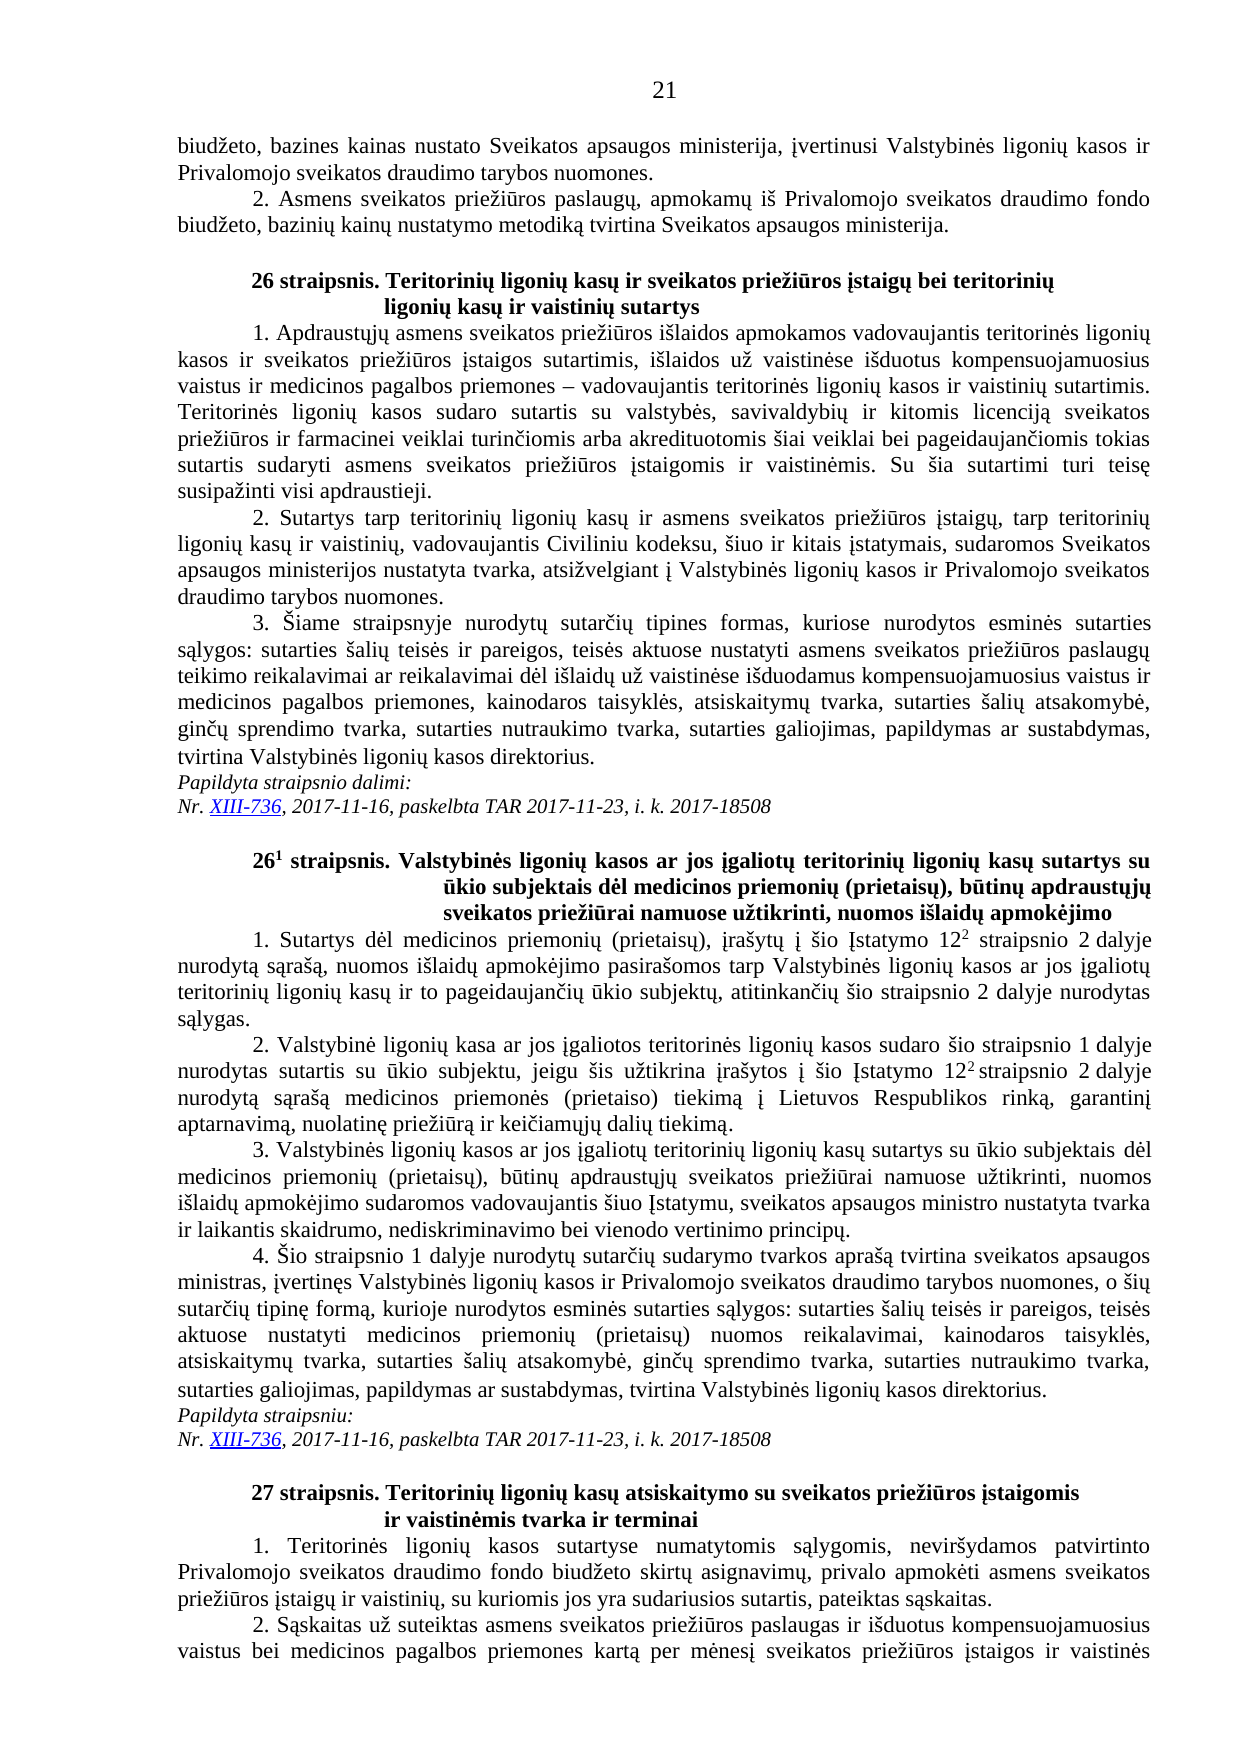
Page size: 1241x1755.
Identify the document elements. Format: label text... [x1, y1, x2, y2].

text 261 straipsnis. Valstybinės ligonių kasos ar jos įgaliotų teritorinių ligonių kasų sutartys su ūkio subjektais dėl medicinos priemonių (prietaisų), būtinų apdraustųjų sveikatos priežiūrai namuose užtikrinti, nuomos išlaidų apmokėjimo [252, 847, 1152, 926]
text 3. Valstybinės ligonių kasos ar jos įgaliotų teritorinių ligonių kasų sutartys su ūkio subjektais dėl medicinos priemonių (prietaisų), būtinų apdraustųjų sveikatos priežiūrai namuose užtikrinti, nuomos išlaidų apmokėjimo sudaromos vadovaujantis šiuo Įstatymu, sveikatos apsaugos ministro nustatyta tvarka ir laikantis skaidrumo, nediskriminavimo bei vienodo vertinimo principų. [177, 1137, 1152, 1242]
text Nr. XIII-736, 2017-11-16, paskelbta TAR 2017-11-23, i. k. 2017-18508 [177, 1427, 1152, 1451]
text 1. Sutartys dėl medicinos priemonių (prietaisų), įrašytų į šio Įstatymo 122 straipsnio 2 dalyje nurodytą sąrašą, nuomos išlaidų apmokėjimo pasirašomos tarp Valstybinės ligonių kasos ar jos įgaliotų teritorinių ligonių kasų ir to pageidaujančių ūkio subjektų, atitinkančių šio straipsnio 2 dalyje nurodytas sąlygas. [177, 926, 1152, 1031]
text 2. Sutartys tarp teritorinių ligonių kasų ir asmens sveikatos priežiūros įstaigų, tarp teritorinių ligonių kasų ir vaistinių, vadovaujantis Civiliniu kodeksu, šiuo ir kitais įstatymais, sudaromos Sveikatos apsaugos ministerijos nustatyta tvarka, atsižvelgiant į Valstybinės ligonių kasos ir Privalomojo sveikatos draudimo tarybos nuomones. [177, 504, 1152, 609]
text biudžeto, bazines kainas nustato Sveikatos apsaugos ministerija, įvertinusi Valstybinės ligonių kasos ir Privalomojo sveikatos draudimo tarybos nuomones. [177, 132, 1152, 185]
text 2. Sąskaitas už suteiktas asmens sveikatos priežiūros paslaugas ir išduotus kompensuojamuosius vaistus bei medicinos pagalbos priemones kartą per mėnesį sveikatos priežiūros įstaigos ir vaistinės [177, 1611, 1152, 1664]
text 1. Apdraustųjų asmens sveikatos priežiūros išlaidos apmokamos vadovaujantis teritorinės ligonių kasos ir sveikatos priežiūros įstaigos sutartimis, išlaidos už vaistinėse išduotus kompensuojamuosius vaistus ir medicinos pagalbos priemones – vadovaujantis teritorinės ligonių kasos ir vaistinių sutartimis. Teritorinės ligonių kasos sudaro sutartis su valstybės, savivaldybių ir kitomis licenciją sveikatos priežiūros ir farmacinei veiklai turinčiomis arba akredituotomis šiai veiklai bei pageidaujančiomis tokias sutartis sudaryti asmens sveikatos priežiūros įstaigomis ir vaistinėmis. Su šia sutartimi turi teisę susipažinti visi apdraustieji. [177, 319, 1152, 504]
text Papildyta straipsniu: [177, 1402, 1152, 1427]
text Nr. XIII-736, 2017-11-16, paskelbta TAR 2017-11-23, i. k. 2017-18508 [177, 794, 1152, 818]
text 3. Šiame straipsnyje nurodytų sutarčių tipines formas, kuriose nurodytos esminės sutarties sąlygos: sutarties šalių teisės ir pareigos, teisės aktuose nustatyti asmens sveikatos priežiūros paslaugų teikimo reikalavimai ar reikalavimai dėl išlaidų už vaistinėse išduodamus kompensuojamuosius vaistus ir medicinos pagalbos priemones, kainodaros taisyklės, atsiskaitymų tvarka, sutarties šalių atsakomybė, ginčų sprendimo tvarka, sutarties nutraukimo tvarka, sutarties galiojimas, papildymas ar sustabdymas, tvirtina Valstybinės ligonių kasos direktorius. [177, 609, 1152, 770]
text 26 straipsnis. Teritorinių ligonių kasų ir sveikatos priežiūros įstaigų bei teritorinių [177, 267, 1152, 293]
text Papildyta straipsnio dalimi: [177, 770, 1152, 794]
text ir vaistinėmis tvarka ir terminai [177, 1506, 1152, 1532]
text 1. Teritorinės ligonių kasos sutartyse numatytomis sąlygomis, neviršydamos patvirtinto Privalomojo sveikatos draudimo fondo biudžeto skirtų asignavimų, privalo apmokėti asmens sveikatos priežiūros įstaigų ir vaistinių, su kuriomis jos yra sudariusios sutartis, pateiktas sąskaitas. [177, 1532, 1152, 1611]
text 2. Valstybinė ligonių kasa ar jos įgaliotos teritorinės ligonių kasos sudaro šio straipsnio 1 dalyje nurodytas sutartis su ūkio subjektu, jeigu šis užtikrina įrašytos į šio Įstatymo 122 straipsnio 2 dalyje nurodytą sąrašą medicinos priemonės (prietaiso) tiekimą į Lietuvos Respublikos rinką, garantinį aptarnavimą, nuolatinę priežiūrą ir keičiamųjų dalių tiekimą. [177, 1031, 1152, 1137]
text 4. Šio straipsnio 1 dalyje nurodytų sutarčių sudarymo tvarkos aprašą tvirtina sveikatos apsaugos ministras, įvertinęs Valstybinės ligonių kasos ir Privalomojo sveikatos draudimo tarybos nuomones, o šių sutarčių tipinę formą, kurioje nurodytos esminės sutarties sąlygos: sutarties šalių teisės ir pareigos, teisės aktuose nustatyti medicinos priemonių (prietaisų) nuomos reikalavimai, kainodaros taisyklės, atsiskaitymų tvarka, sutarties šalių atsakomybė, ginčų sprendimo tvarka, sutarties nutraukimo tvarka, sutarties galiojimas, papildymas ar sustabdymas, tvirtina Valstybinės ligonių kasos direktorius. [177, 1242, 1152, 1402]
text ligonių kasų ir vaistinių sutartys [177, 293, 1152, 319]
text 2. Asmens sveikatos priežiūros paslaugų, apmokamų iš Privalomojo sveikatos draudimo fondo biudžeto, bazinių kainų nustatymo metodiką tvirtina Sveikatos apsaugos ministerija. [177, 185, 1152, 238]
text 27 straipsnis. Teritorinių ligonių kasų atsiskaitymo su sveikatos priežiūros įstaigomis [177, 1479, 1152, 1506]
